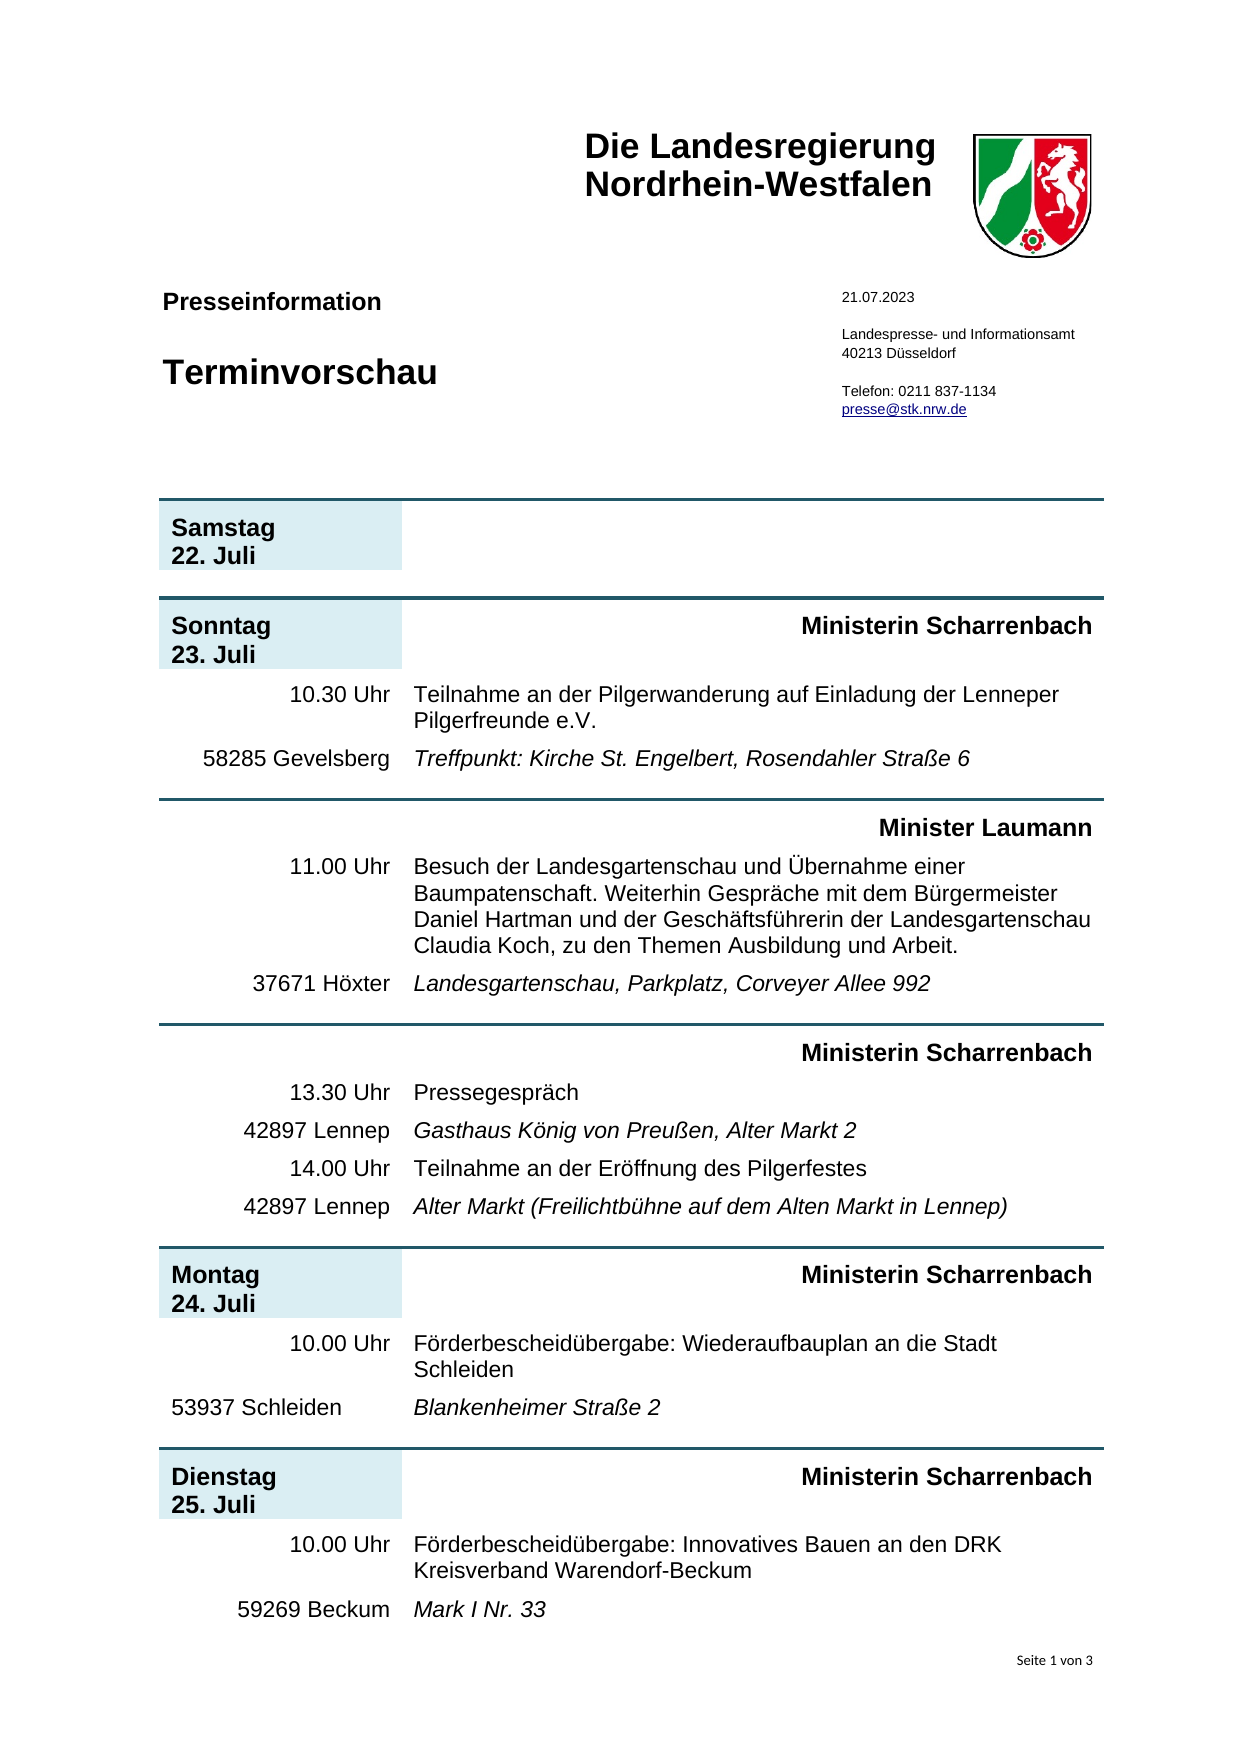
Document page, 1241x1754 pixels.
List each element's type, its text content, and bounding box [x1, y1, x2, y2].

table_header Ministerin Scharrenbach [402, 1026, 1104, 1067]
table_header Ministerin Scharrenbach [402, 600, 1104, 669]
table_cell 10.30 Uhr [159, 669, 402, 733]
table_cell 42897 Lennep [159, 1181, 402, 1219]
table_cell Treffpunkt: Kirche St. Engelbert, Rosendahler Straße 6 [402, 733, 1104, 771]
table_header Presseinformation Terminvorschau [163, 287, 842, 418]
table_cell 10.00 Uhr [159, 1519, 402, 1584]
table_cell Förderbescheidübergabe: Innovatives Bauen an den DRK Kreisverband Warendorf-Beckum [402, 1519, 1104, 1584]
table_cell 58285 Gevelsberg [159, 733, 402, 771]
table_header Ministerin Scharrenbach [402, 1450, 1104, 1519]
table_header [402, 501, 1104, 570]
table_header Montag 24. Juli [159, 1249, 402, 1318]
table_cell 37671 Höxter [159, 959, 402, 997]
table_header Minister Laumann [402, 801, 1104, 841]
text Die Landesregierung Nordrhein-Westfalen [584, 129, 943, 204]
table_header [159, 801, 402, 841]
table_header [159, 1026, 402, 1067]
table_header Dienstag 25. Juli [159, 1450, 402, 1519]
table_header Sonntag 23. Juli [159, 600, 402, 669]
table_cell Gasthaus König von Preußen, Alter Markt 2 [402, 1105, 1104, 1143]
table_cell Blankenheimer Straße 2 [402, 1383, 1104, 1421]
table_cell 42897 Lennep [159, 1105, 402, 1143]
table_cell Förderbescheidübergabe: Wiederaufbauplan an die Stadt Schleiden [402, 1318, 1104, 1382]
table_header 21.07.2023 Landespresse- und Informationsamt 40213 Düsseldorf Telefon: 0211 837-1134 presse@stk.nrw.de [842, 287, 1093, 418]
table_cell Landesgartenschau, Parkplatz, Corveyer Allee 992 [402, 959, 1104, 997]
table_cell 11.00 Uhr [159, 841, 402, 958]
table_header Samstag 22. Juli [159, 501, 402, 570]
table_cell 14.00 Uhr [159, 1143, 402, 1181]
table_cell Mark I Nr. 33 [402, 1584, 1104, 1622]
table_cell 10.00 Uhr [159, 1318, 402, 1382]
table_cell Pressegespräch [402, 1067, 1104, 1105]
table_cell Teilnahme an der Eröffnung des Pilgerfestes [402, 1143, 1104, 1181]
table_cell 59269 Beckum [159, 1584, 402, 1622]
table_cell Besuch der Landesgartenschau und Übernahme einer Baumpatenschaft. Weiterhin Gespräche mit dem Bürgermeister Daniel Hartman und der Geschäftsführerin der Landesgartenschau Claudia Koch, zu den Themen Ausbildung und Arbeit. [402, 841, 1104, 958]
table_header Ministerin Scharrenbach [402, 1249, 1104, 1318]
table_cell Alter Markt (Freilichtbühne auf dem Alten Markt in Lennep) [402, 1181, 1104, 1219]
table_cell Teilnahme an der Pilgerwanderung auf Einladung der Lenneper Pilgerfreunde e.V. [402, 669, 1104, 733]
table_cell 53937 Schleiden [159, 1383, 402, 1421]
table_cell 13.30 Uhr [159, 1067, 402, 1105]
